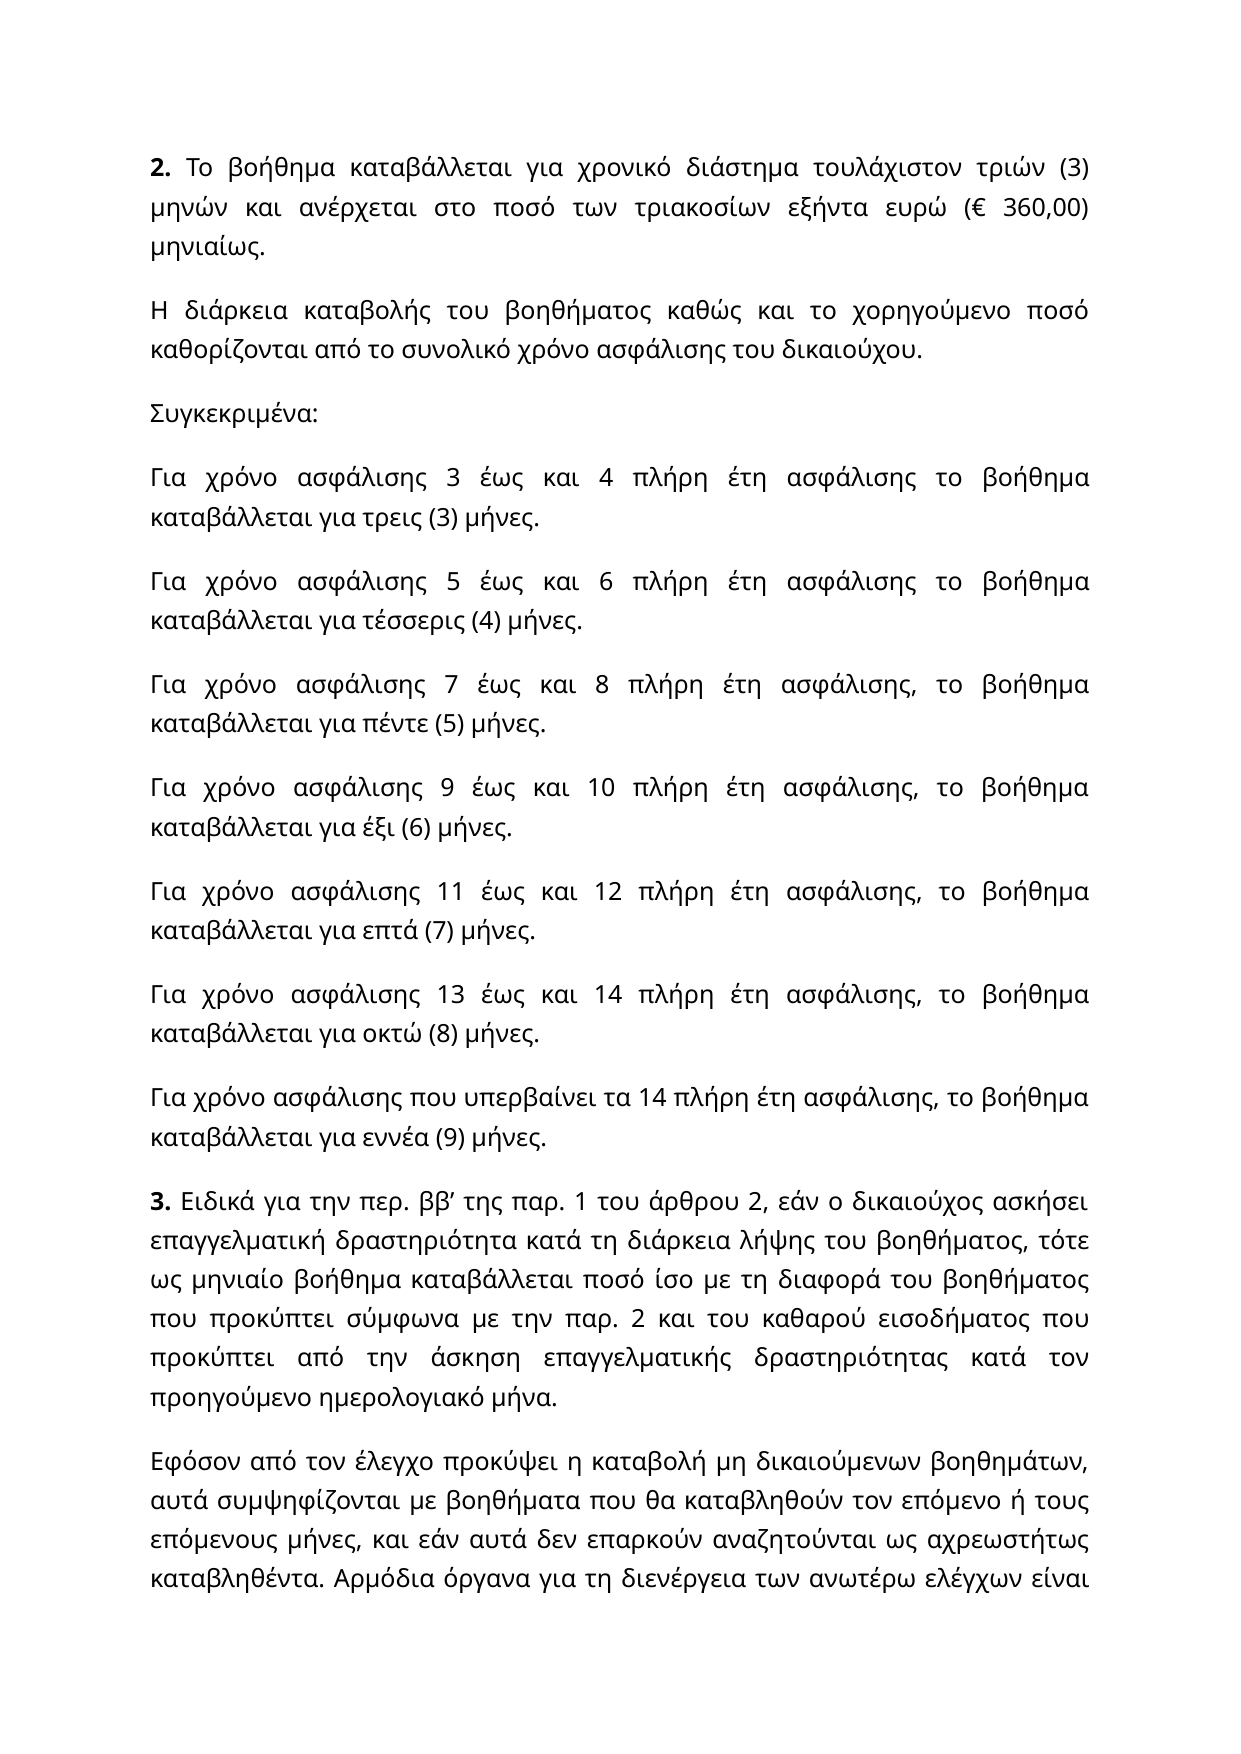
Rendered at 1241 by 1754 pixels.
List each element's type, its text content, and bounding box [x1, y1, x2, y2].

text Για χρόνο ασφάλισης 7 έως και 8 πλήρη έτη ασφάλισης, το βοήθημα καταβάλλεται για πέντε (5) μήνες. [150, 667, 1090, 740]
text 3. Ειδικά για την περ. ββ’ της παρ. 1 του άρθρου 2, εάν ο δικαιούχος ασκήσει επαγγελματική δραστηριότητα κατά τη διάρκεια λήψης του βοηθήματος, τότε ως μηνιαίο βοήθημα καταβάλλεται ποσό ίσο με τη διαφορά του βοηθήματος που προκύπτει σύμφωνα με την παρ. 2 και του καθαρού εισοδήματος που προκύπτει από την άσκηση επαγγελματικής δραστηριότητας κατά τον προηγούμενο ημερολογιακό μήνα. [150, 1183, 1090, 1413]
text Για χρόνο ασφάλισης 11 έως και 12 πλήρη έτη ασφάλισης, το βοήθημα καταβάλλεται για επτά (7) μήνες. [150, 873, 1090, 947]
text Για χρόνο ασφάλισης 9 έως και 10 πλήρη έτη ασφάλισης, το βοήθημα καταβάλλεται για έξι (6) μήνες. [150, 770, 1090, 843]
text Η διάρκεια καταβολής του βοηθήματος καθώς και το χορηγούμενο ποσό καθορίζονται από το συνολικό χρόνο ασφάλισης του δικαιούχου. [150, 292, 1090, 366]
text 2. Το βοήθημα καταβάλλεται για χρονικό διάστημα τουλάχιστον τριών (3) μηνών και ανέρχεται στο ποσό των τριακοσίων εξήντα ευρώ (€ 360,00) μηνιαίως. [150, 150, 1090, 262]
text Για χρόνο ασφάλισης 3 έως και 4 πλήρη έτη ασφάλισης το βοήθημα καταβάλλεται για τρεις (3) μήνες. [150, 460, 1090, 533]
text Για χρόνο ασφάλισης που υπερβαίνει τα 14 πλήρη έτη ασφάλισης, το βοήθημα καταβάλλεται για εννέα (9) μήνες. [150, 1080, 1090, 1153]
text Για χρόνο ασφάλισης 5 έως και 6 πλήρη έτη ασφάλισης το βοήθημα καταβάλλεται για τέσσερις (4) μήνες. [150, 563, 1090, 637]
text Για χρόνο ασφάλισης 13 έως και 14 πλήρη έτη ασφάλισης, το βοήθημα καταβάλλεται για οκτώ (8) μήνες. [150, 977, 1090, 1050]
text Εφόσον από τον έλεγχο προκύψει η καταβολή μη δικαιούμενων βοηθημάτων, αυτά συμψηφίζονται με βοηθήματα που θα καταβληθούν τον επόμενο ή τους επόμενους μήνες, και εάν αυτά δεν επαρκούν αναζητούνται ως αχρεωστήτως καταβληθέντα. Αρμόδια όργανα για τη διενέργεια των ανωτέρω ελέγχων είναι [150, 1443, 1090, 1595]
text Συγκεκριμένα: [150, 396, 1090, 430]
